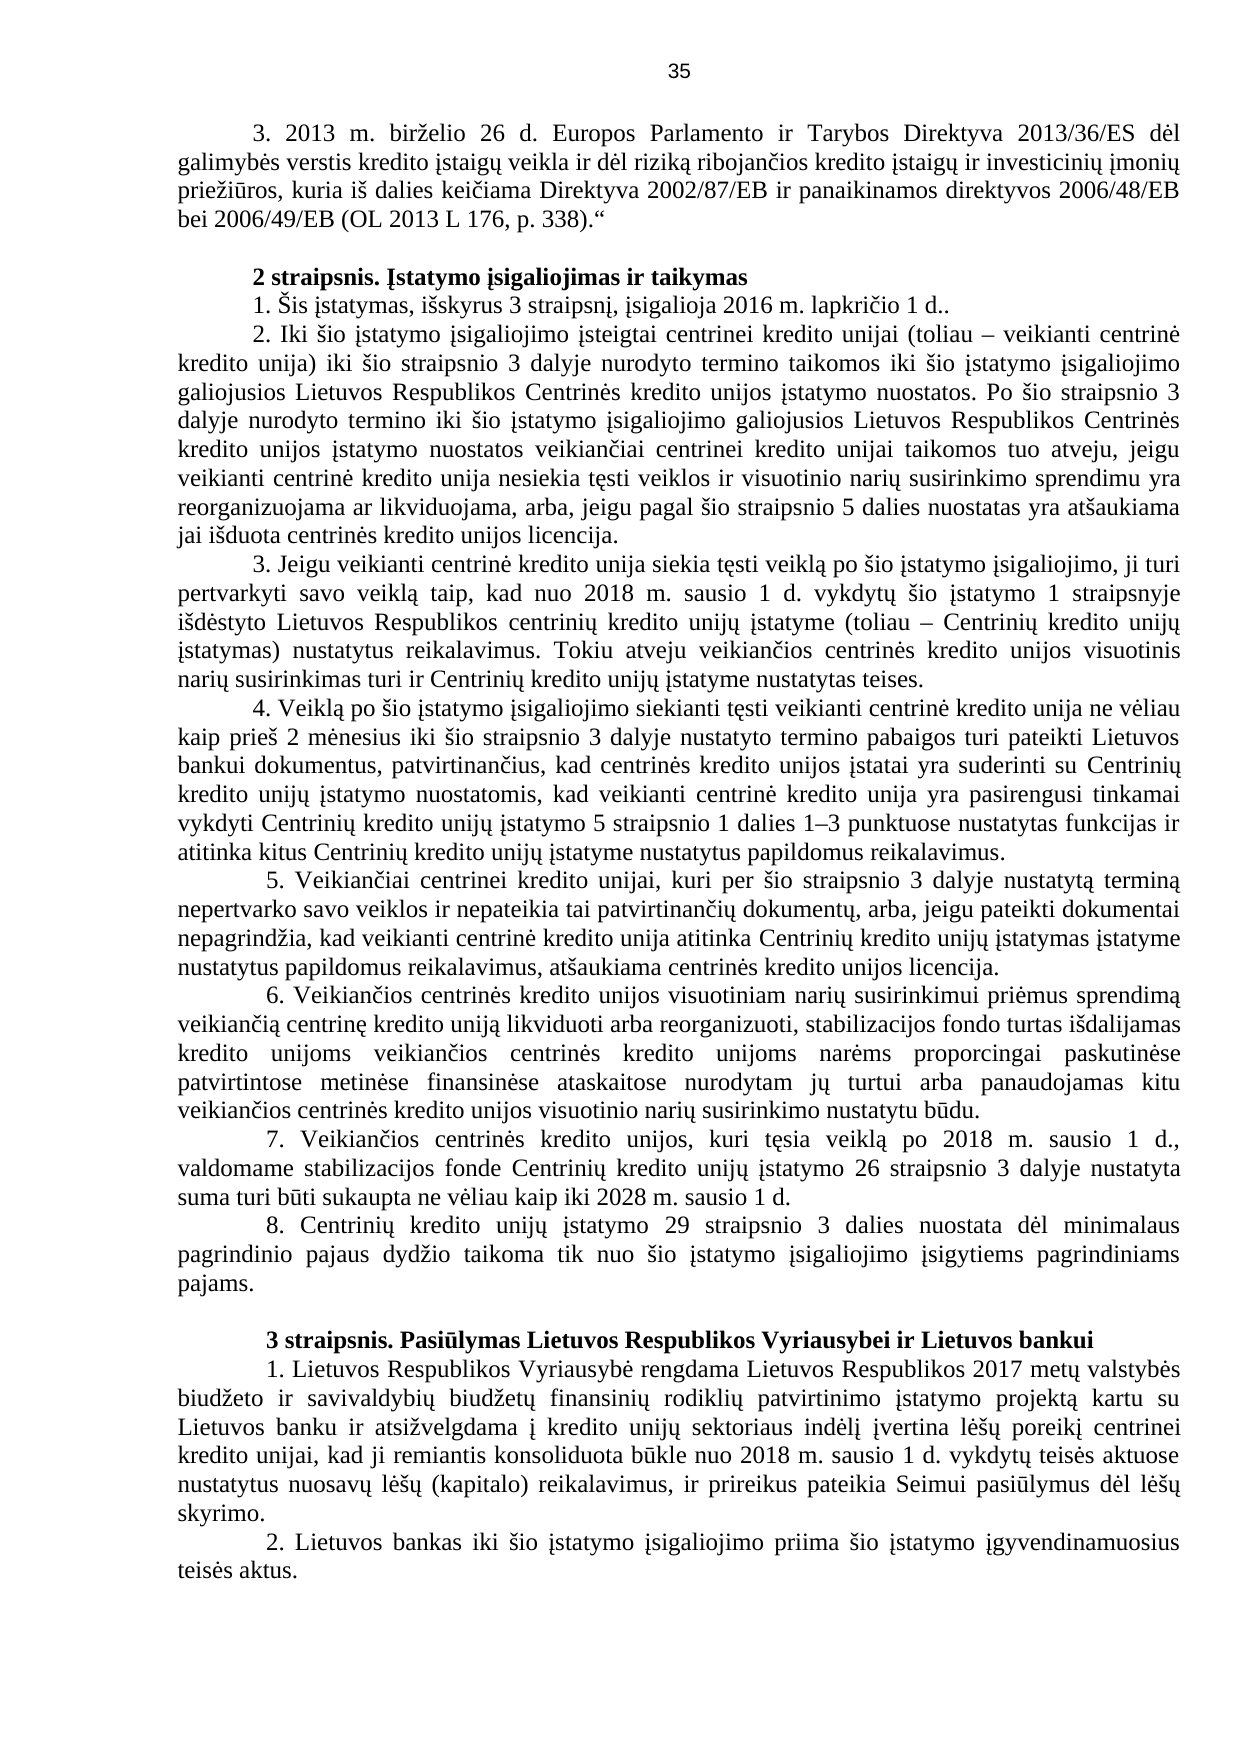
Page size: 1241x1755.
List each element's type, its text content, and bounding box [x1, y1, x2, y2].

text 3. Jeigu veikianti centrinė kredito unija siekia tęsti veiklą po šio įstatymo įsigaliojimo, ji turi pertvarkyti savo veiklą taip, kad nuo 2018 m. sausio 1 d. vykdytų šio įstatymo 1 straipsnyje išdėstyto Lietuvos Respublikos centrinių kredito unijų įstatyme (toliau – Centrinių kredito unijų įstatymas) nustatytus reikalavimus. Tokiu atveju veikiančios centrinės kredito unijos visuotinis narių susirinkimas turi ir Centrinių kredito unijų įstatyme nustatytas teises. [177, 549, 1181, 693]
text 8. Centrinių kredito unijų įstatymo 29 straipsnio 3 dalies nuostata dėl minimalaus pagrindinio pajaus dydžio taikoma tik nuo šio įstatymo įsigaliojimo įsigytiems pagrindiniams pajams. [177, 1211, 1181, 1297]
text 3. 2013 m. birželio 26 d. Europos Parlamento ir Tarybos Direktyva 2013/36/ES dėl galimybės verstis kredito įstaigų veikla ir dėl riziką ribojančios kredito įstaigų ir investicinių įmonių priežiūros, kuria iš dalies keičiama Direktyva 2002/87/EB ir panaikinamos direktyvos 2006/48/EB bei 2006/49/EB (OL 2013 L 176, p. 338).“ [177, 118, 1181, 233]
text 6. Veikiančios centrinės kredito unijos visuotiniam narių susirinkimui priėmus sprendimą veikiančią centrinę kredito uniją likviduoti arba reorganizuoti, stabilizacijos fondo turtas išdalijamas kredito unijoms veikiančios centrinės kredito unijoms narėms proporcingai paskutinėse patvirtintose metinėse finansinėse ataskaitose nurodytam jų turtui arba panaudojamas kitu veikiančios centrinės kredito unijos visuotinio narių susirinkimo nustatytu būdu. [177, 981, 1181, 1124]
text 2. Iki šio įstatymo įsigaliojimo įsteigtai centrinei kredito unijai (toliau – veikianti centrinė kredito unija) iki šio straipsnio 3 dalyje nurodyto termino taikomos iki šio įstatymo įsigaliojimo galiojusios Lietuvos Respublikos Centrinės kredito unijos įstatymo nuostatos. Po šio straipsnio 3 dalyje nurodyto termino iki šio įstatymo įsigaliojimo galiojusios Lietuvos Respublikos Centrinės kredito unijos įstatymo nuostatos veikiančiai centrinei kredito unijai taikomos tuo atveju, jeigu veikianti centrinė kredito unija nesiekia tęsti veiklos ir visuotinio narių susirinkimo sprendimu yra reorganizuojama ar likviduojama, arba, jeigu pagal šio straipsnio 5 dalies nuostatas yra atšaukiama jai išduota centrinės kredito unijos licencija. [177, 319, 1181, 549]
text 1. Šis įstatymas, išskyrus 3 straipsnį, įsigalioja 2016 m. lapkričio 1 d.. [177, 291, 1181, 319]
text 3 straipsnis. Pasiūlymas Lietuvos Respublikos Vyriausybei ir Lietuvos bankui [177, 1326, 1181, 1354]
text 5. Veikiančiai centrinei kredito unijai, kuri per šio straipsnio 3 dalyje nustatytą terminą nepertvarko savo veiklos ir nepateikia tai patvirtinančių dokumentų, arba, jeigu pateikti dokumentai nepagrindžia, kad veikianti centrinė kredito unija atitinka Centrinių kredito unijų įstatymas įstatyme nustatytus papildomus reikalavimus, atšaukiama centrinės kredito unijos licencija. [177, 866, 1181, 981]
text 1. Lietuvos Respublikos Vyriausybė rengdama Lietuvos Respublikos 2017 metų valstybės biudžeto ir savivaldybių biudžetų finansinių rodiklių patvirtinimo įstatymo projektą kartu su Lietuvos banku ir atsižvelgdama į kredito unijų sektoriaus indėlį įvertina lėšų poreikį centrinei kredito unijai, kad ji remiantis konsoliduota būkle nuo 2018 m. sausio 1 d. vykdytų teisės aktuose nustatytus nuosavų lėšų (kapitalo) reikalavimus, ir prireikus pateikia Seimui pasiūlymus dėl lėšų skyrimo. [177, 1354, 1181, 1527]
text 4. Veiklą po šio įstatymo įsigaliojimo siekianti tęsti veikianti centrinė kredito unija ne vėliau kaip prieš 2 mėnesius iki šio straipsnio 3 dalyje nustatyto termino pabaigos turi pateikti Lietuvos bankui dokumentus, patvirtinančius, kad centrinės kredito unijos įstatai yra suderinti su Centrinių kredito unijų įstatymo nuostatomis, kad veikianti centrinė kredito unija yra pasirengusi tinkamai vykdyti Centrinių kredito unijų įstatymo 5 straipsnio 1 dalies 1–3 punktuose nustatytas funkcijas ir atitinka kitus Centrinių kredito unijų įstatyme nustatytus papildomus reikalavimus. [177, 693, 1181, 866]
text 2. Lietuvos bankas iki šio įstatymo įsigaliojimo priima šio įstatymo įgyvendinamuosius teisės aktus. [177, 1527, 1181, 1584]
text 2 straipsnis. Įstatymo įsigaliojimas ir taikymas [252, 262, 1181, 291]
text 7. Veikiančios centrinės kredito unijos, kuri tęsia veiklą po 2018 m. sausio 1 d., valdomame stabilizacijos fonde Centrinių kredito unijų įstatymo 26 straipsnio 3 dalyje nustatyta suma turi būti sukaupta ne vėliau kaip iki 2028 m. sausio 1 d. [177, 1124, 1181, 1211]
